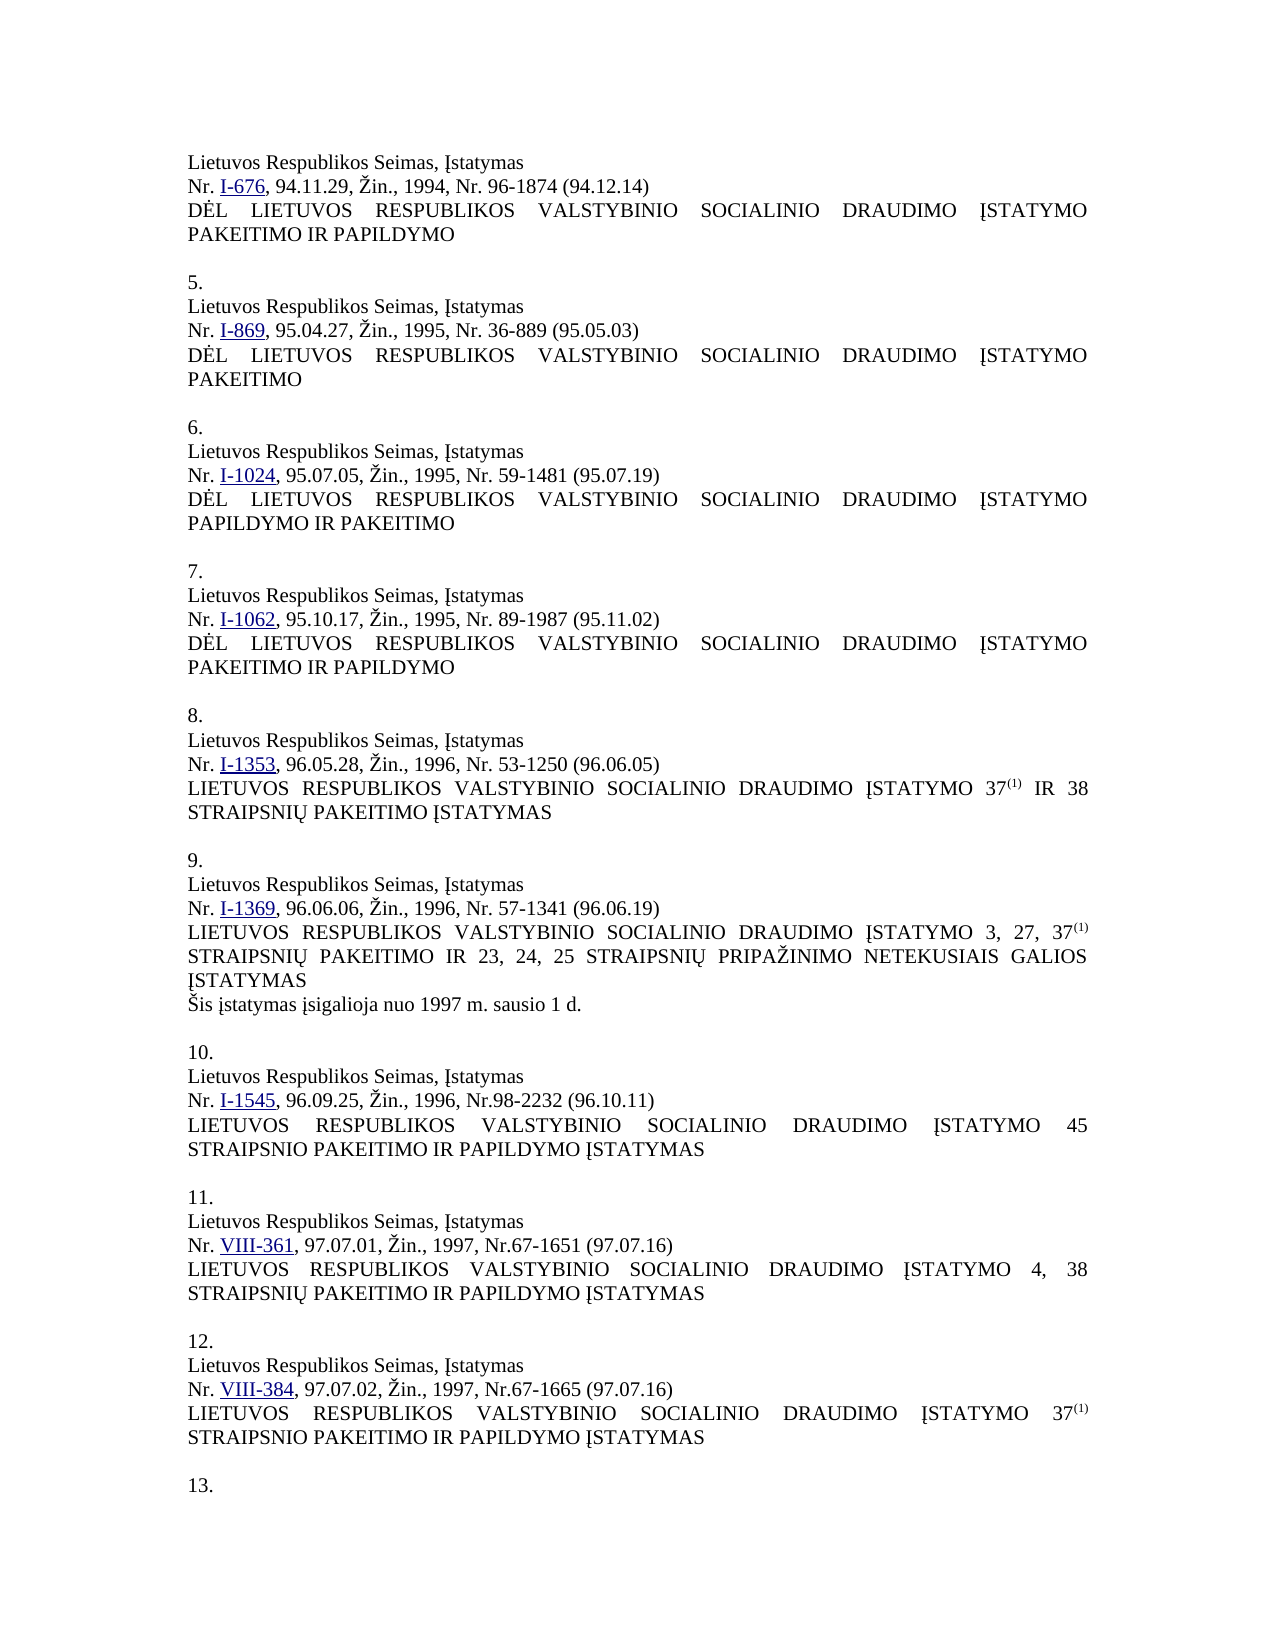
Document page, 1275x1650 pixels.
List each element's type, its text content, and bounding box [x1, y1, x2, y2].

text LIETUVOS RESPUBLIKOS VALSTYBINIO SOCIALINIO DRAUDIMO ĮSTATYMO 45 STRAIPSNIO PAKEITIMO IR PAPILDYMO ĮSTATYMAS [187, 1112, 1088, 1161]
text Nr. I-1353, 96.05.28, Žin., 1996, Nr. 53-1250 (96.06.05) [187, 752, 1088, 776]
text Lietuvos Respublikos Seimas, Įstatymas [187, 1064, 1088, 1088]
text Nr. VIII-361, 97.07.01, Žin., 1997, Nr.67-1651 (97.07.16) [187, 1233, 1088, 1257]
text Nr. I-1024, 95.07.05, Žin., 1995, Nr. 59-1481 (95.07.19) [187, 463, 1088, 487]
text 9. [187, 848, 1088, 872]
text DĖL LIETUVOS RESPUBLIKOS VALSTYBINIO SOCIALINIO DRAUDIMO ĮSTATYMO PAKEITIMO [187, 342, 1088, 391]
text Lietuvos Respublikos Seimas, Įstatymas [187, 150, 1088, 174]
text Nr. I-869, 95.04.27, Žin., 1995, Nr. 36-889 (95.05.03) [187, 318, 1088, 342]
text 6. [187, 415, 1088, 439]
text Lietuvos Respublikos Seimas, Įstatymas [187, 439, 1088, 463]
text Lietuvos Respublikos Seimas, Įstatymas [187, 727, 1088, 752]
text 12. [187, 1329, 1088, 1353]
text DĖL LIETUVOS RESPUBLIKOS VALSTYBINIO SOCIALINIO DRAUDIMO ĮSTATYMO PAPILDYMO IR PAKEITIMO [187, 487, 1088, 535]
text LIETUVOS RESPUBLIKOS VALSTYBINIO SOCIALINIO DRAUDIMO ĮSTATYMO 3, 27, 37(1) STRAIPSNIŲ PAKEITIMO IR 23, 24, 25 STRAIPSNIŲ PRIPAŽINIMO NETEKUSIAIS GALIOS ĮSTATYMAS [187, 920, 1088, 992]
text LIETUVOS RESPUBLIKOS VALSTYBINIO SOCIALINIO DRAUDIMO ĮSTATYMO 4, 38 STRAIPSNIŲ PAKEITIMO IR PAPILDYMO ĮSTATYMAS [187, 1257, 1088, 1305]
text 7. [187, 559, 1088, 583]
text 5. [187, 270, 1088, 294]
text DĖL LIETUVOS RESPUBLIKOS VALSTYBINIO SOCIALINIO DRAUDIMO ĮSTATYMO PAKEITIMO IR PAPILDYMO [187, 631, 1088, 679]
text Lietuvos Respublikos Seimas, Įstatymas [187, 583, 1088, 607]
text 10. [187, 1040, 1088, 1064]
text Šis įstatymas įsigalioja nuo 1997 m. sausio 1 d. [187, 992, 1088, 1016]
text LIETUVOS RESPUBLIKOS VALSTYBINIO SOCIALINIO DRAUDIMO ĮSTATYMO 37(1) STRAIPSNIO PAKEITIMO IR PAPILDYMO ĮSTATYMAS [187, 1401, 1088, 1449]
text Nr. I-676, 94.11.29, Žin., 1994, Nr. 96-1874 (94.12.14) [187, 174, 1088, 198]
text 11. [187, 1185, 1088, 1209]
text Lietuvos Respublikos Seimas, Įstatymas [187, 1209, 1088, 1233]
text Nr. VIII-384, 97.07.02, Žin., 1997, Nr.67-1665 (97.07.16) [187, 1377, 1088, 1401]
text 13. [187, 1473, 1088, 1497]
text 8. [187, 703, 1088, 727]
text Lietuvos Respublikos Seimas, Įstatymas [187, 1353, 1088, 1377]
text LIETUVOS RESPUBLIKOS VALSTYBINIO SOCIALINIO DRAUDIMO ĮSTATYMO 37(1) IR 38 STRAIPSNIŲ PAKEITIMO ĮSTATYMAS [187, 776, 1088, 824]
text Nr. I-1369, 96.06.06, Žin., 1996, Nr. 57-1341 (96.06.19) [187, 896, 1088, 920]
text DĖL LIETUVOS RESPUBLIKOS VALSTYBINIO SOCIALINIO DRAUDIMO ĮSTATYMO PAKEITIMO IR PAPILDYMO [187, 198, 1088, 246]
text Nr. I-1545, 96.09.25, Žin., 1996, Nr.98-2232 (96.10.11) [187, 1088, 1088, 1112]
text Lietuvos Respublikos Seimas, Įstatymas [187, 294, 1088, 318]
text Lietuvos Respublikos Seimas, Įstatymas [187, 872, 1088, 896]
text Nr. I-1062, 95.10.17, Žin., 1995, Nr. 89-1987 (95.11.02) [187, 607, 1088, 631]
